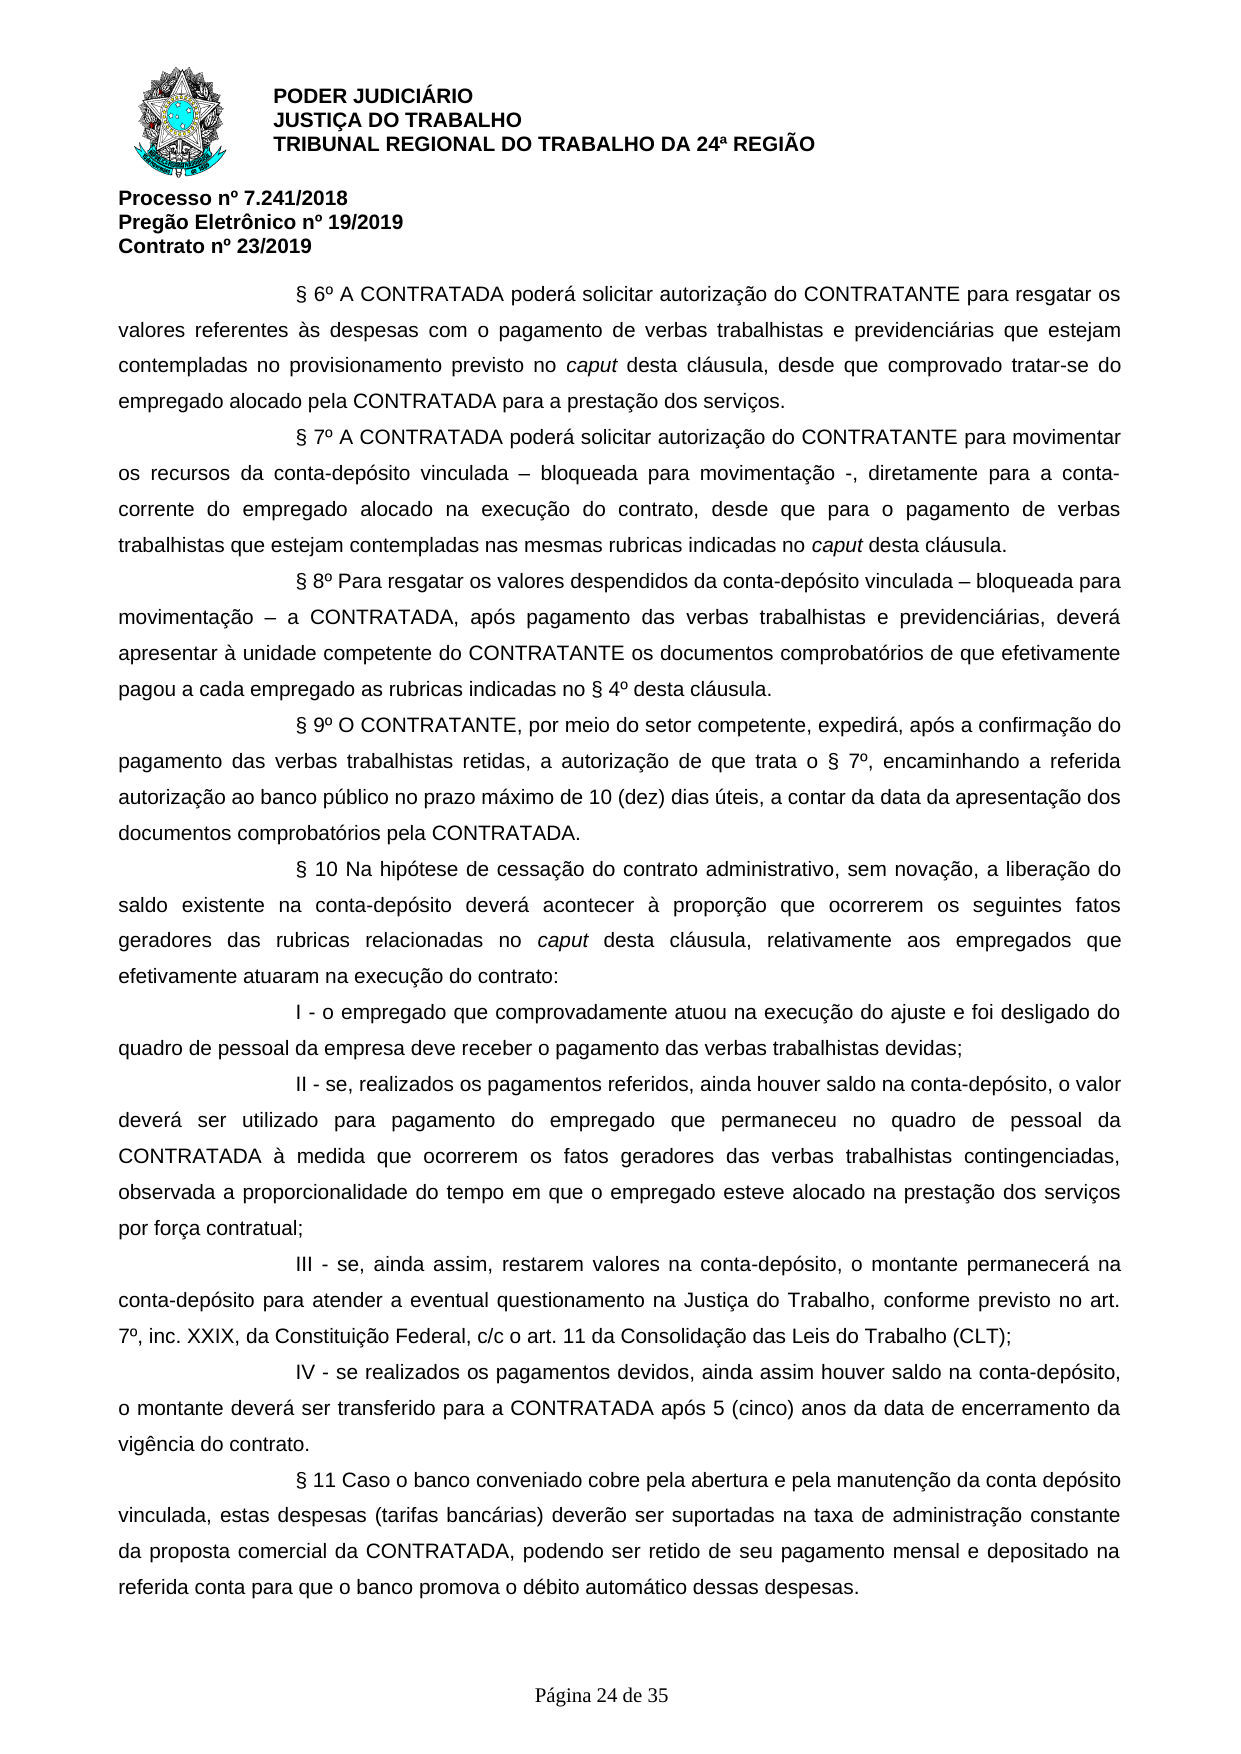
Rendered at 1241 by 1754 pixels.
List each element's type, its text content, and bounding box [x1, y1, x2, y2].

text I - o empregado que comprovadamente atuou na execução do ajuste e foi desligado do quadro de pessoal da empresa deve receber o pagamento das verbas trabalhistas devidas; [118, 1000, 1122, 1060]
text § 7º A CONTRATADA poderá solicitar autorização do CONTRATANTE para movimentar os recursos da conta-depósito vinculada – bloqueada para movimentação -, diretamente para a conta-corrente do empregado alocado na execução do contrato, desde que para o pagamento de verbas trabalhistas que estejam contempladas nas mesmas rubricas indicadas no caput desta cláusula. [118, 425, 1122, 557]
text § 9º O CONTRATANTE, por meio do setor competente, expedirá, após a confirmação do pagamento das verbas trabalhistas retidas, a autorização de que trata o § 7º, encaminhando a referida autorização ao banco público no prazo máximo de 10 (dez) dias úteis, a contar da data da apresentação dos documentos comprobatórios pela CONTRATADA. [118, 713, 1122, 844]
text § 6º A CONTRATADA poderá solicitar autorização do CONTRATANTE para resgatar os valores referentes às despesas com o pagamento de verbas trabalhistas e previdenciárias que estejam contempladas no provisionamento previsto no caput desta cláusula, desde que comprovado tratar-se do empregado alocado pela CONTRATADA para a prestação dos serviços. [118, 281, 1122, 413]
text IV - se realizados os pagamentos devidos, ainda assim houver saldo na conta-depósito, o montante deverá ser transferido para a CONTRATADA após 5 (cinco) anos da data de encerramento da vigência do contrato. [118, 1359, 1122, 1455]
text § 11 Caso o banco conveniado cobre pela abertura e pela manutenção da conta depósito vinculada, estas despesas (tarifas bancárias) deverão ser suportadas na taxa de administração constante da proposta comercial da CONTRATADA, podendo ser retido de seu pagamento mensal e depositado na referida conta para que o banco promova o débito automático dessas despesas. [118, 1467, 1122, 1599]
picture [133, 66, 228, 178]
text III - se, ainda assim, restarem valores na conta-depósito, o montante permanecerá na conta-depósito para atender a eventual questionamento na Justiça do Trabalho, conforme previsto no art. 7º, inc. XXIX, da Constituição Federal, c/c o art. 11 da Consolidação das Leis do Trabalho (CLT); [118, 1252, 1122, 1348]
text § 8º Para resgatar os valores despendidos da conta-depósito vinculada – bloqueada para movimentação – a CONTRATADA, após pagamento das verbas trabalhistas e previdenciárias, deverá apresentar à unidade competente do CONTRATANTE os documentos comprobatórios de que efetivamente pagou a cada empregado as rubricas indicadas no § 4º desta cláusula. [118, 569, 1122, 701]
text II - se, realizados os pagamentos referidos, ainda houver saldo na conta-depósito, o valor deverá ser utilizado para pagamento do empregado que permaneceu no quadro de pessoal da CONTRATADA à medida que ocorrerem os fatos geradores das verbas trabalhistas contingenciadas, observada a proporcionalidade do tempo em que o empregado esteve alocado na prestação dos serviços por força contratual; [118, 1072, 1122, 1240]
text § 10 Na hipótese de cessação do contrato administrativo, sem novação, a liberação do saldo existente na conta-depósito deverá acontecer à proporção que ocorrerem os seguintes fatos geradores das rubricas relacionadas no caput desta cláusula, relativamente aos empregados que efetivamente atuaram na execução do contrato: [118, 856, 1122, 988]
